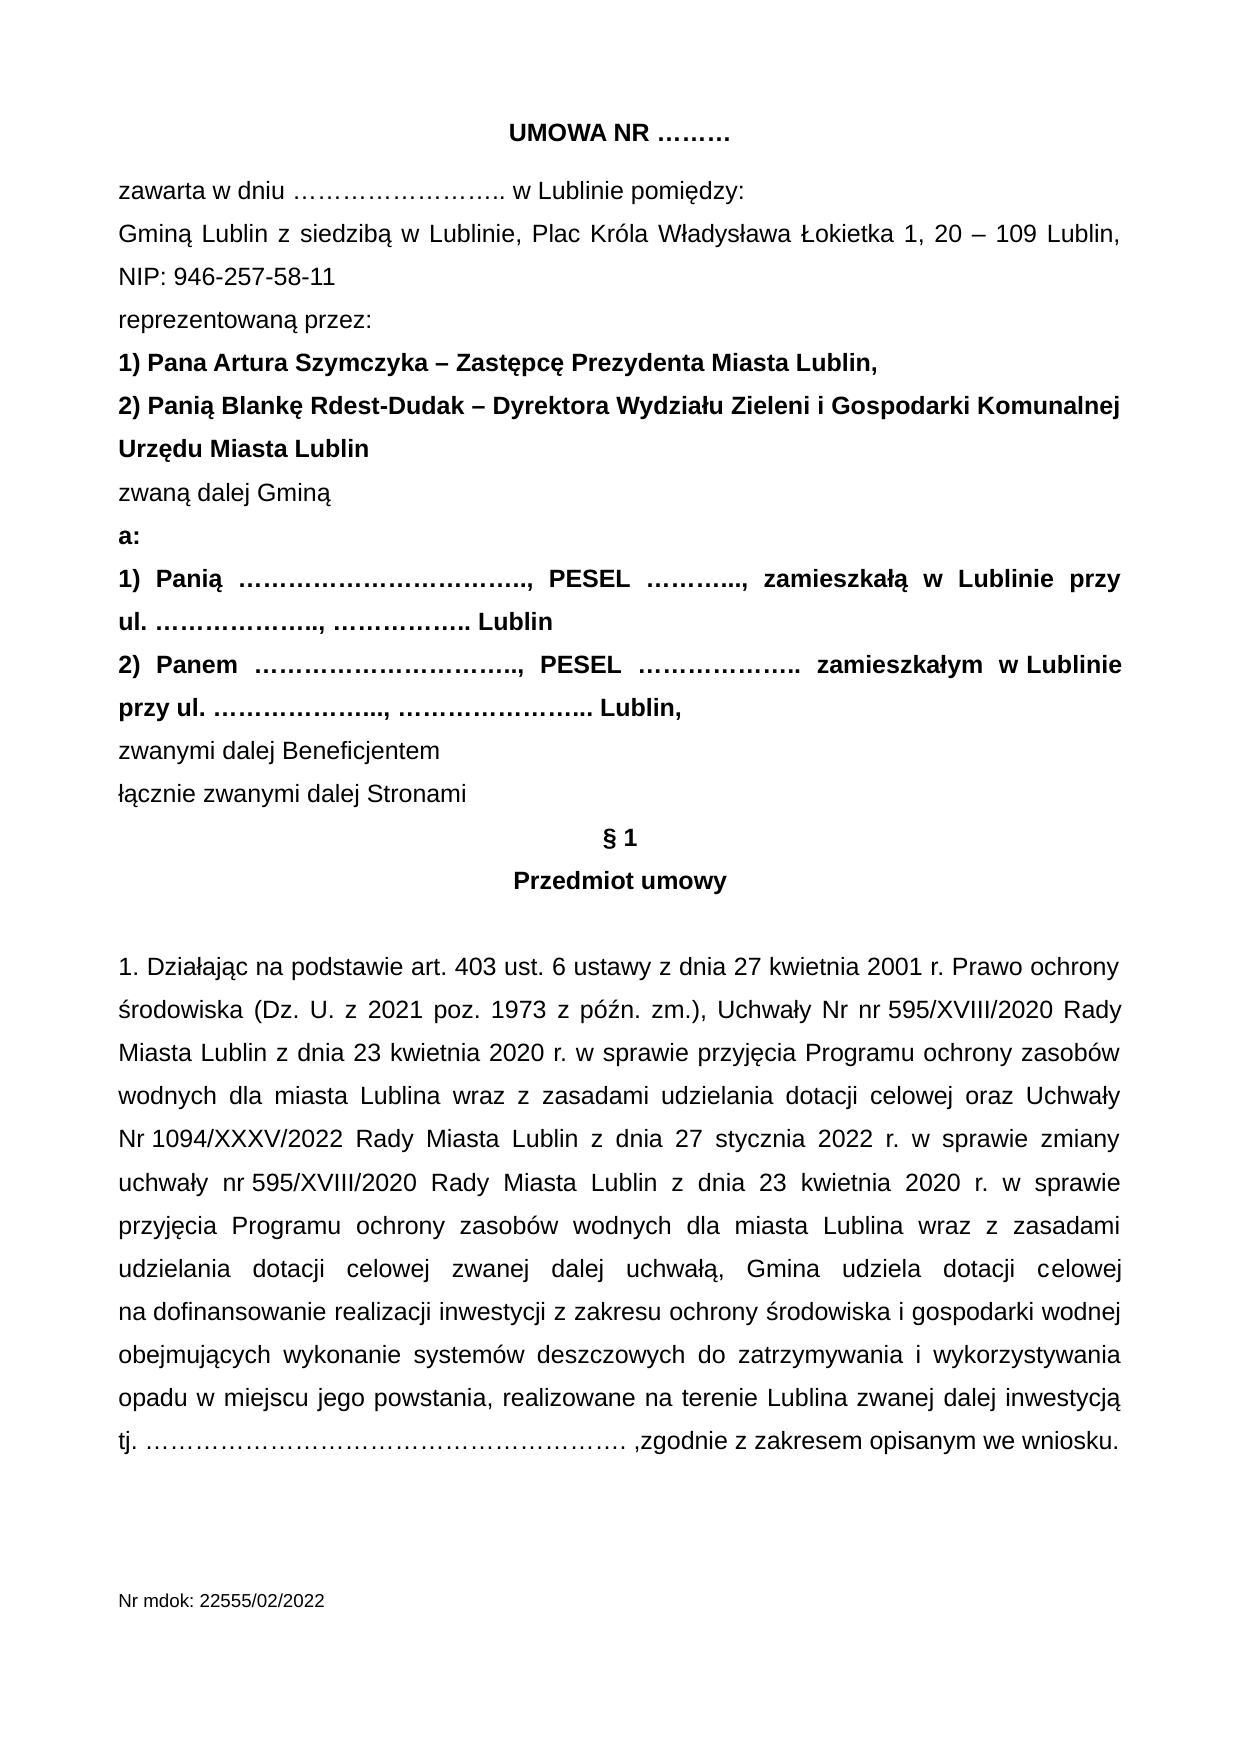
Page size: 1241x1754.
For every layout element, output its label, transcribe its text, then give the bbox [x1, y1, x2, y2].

text § 1 [118, 822, 1122, 851]
text zwanymi dalej Beneficjentem [118, 736, 1122, 765]
text łącznie zwanymi dalej Stronami [118, 779, 1122, 808]
text zawarta w dniu …………………….. w Lublinie pomiędzy: [118, 176, 1122, 204]
text zwaną dalej Gminą [118, 477, 1122, 506]
text a: [118, 521, 1122, 549]
text Gminą Lublin z siedzibą w Lublinie, Plac Króla Władysława Łokietka 1, 20 – 109 Lublin, NIP: 946-257-58-11 [118, 219, 1122, 291]
text 1. Działając na podstawie art. 403 ust. 6 ustawy z dnia 27 kwietnia 2001 r. Prawo ochrony środowiska (Dz. U. z 2021 poz. 1973 z późn. zm.), Uchwały Nr nr 595/XVIII/2020 Rady Miasta Lublin z dnia 23 kwietnia 2020 r. w sprawie przyjęcia Programu ochrony zasobów wodnych dla miasta Lublina wraz z zasadami udzielania dotacji celowej oraz Uchwały Nr 1094/XXXV/2022 Rady Miasta Lublin z dnia 27 stycznia 2022 r. w sprawie zmiany uchwały nr 595/XVIII/2020 Rady Miasta Lublin z dnia 23 kwietnia 2020 r. w sprawie przyjęcia Programu ochrony zasobów wodnych dla miasta Lublina wraz z zasadami udzielania dotacji celowej zwanej dalej uchwałą, Gmina udziela dotacji celowej na dofinansowanie realizacji inwestycji z zakresu ochrony środowiska i gospodarki wodnej obejmujących wykonanie systemów deszczowych do zatrzymywania i wykorzystywania opadu w miejscu jego powstania, realizowane na terenie Lublina zwanej dalej inwestycją tj. …………………………………………………. ,zgodnie z zakresem opisanym we wniosku. [118, 952, 1122, 1455]
text UMOWA NR ……… [118, 118, 1122, 147]
text reprezentowaną przez: [118, 305, 1122, 334]
text 1) Panią …………………………….., PESEL ………..., zamieszkałą w Lublinie przy ul. ……………….., …………….. Lublin [118, 564, 1122, 636]
text 2) Panią Blankę Rdest-Dudak – Dyrektora Wydziału Zieleni i Gospodarki Komunalnej Urzędu Miasta Lublin [118, 391, 1122, 463]
text 2) Panem ………………………….., PESEL ……………….. zamieszkałym w Lublinie przy ul. ………………..., …………………... Lublin, [118, 650, 1122, 722]
text Przedmiot umowy [118, 866, 1122, 894]
text 1) Pana Artura Szymczyka – Zastępcę Prezydenta Miasta Lublin, [118, 348, 1122, 377]
